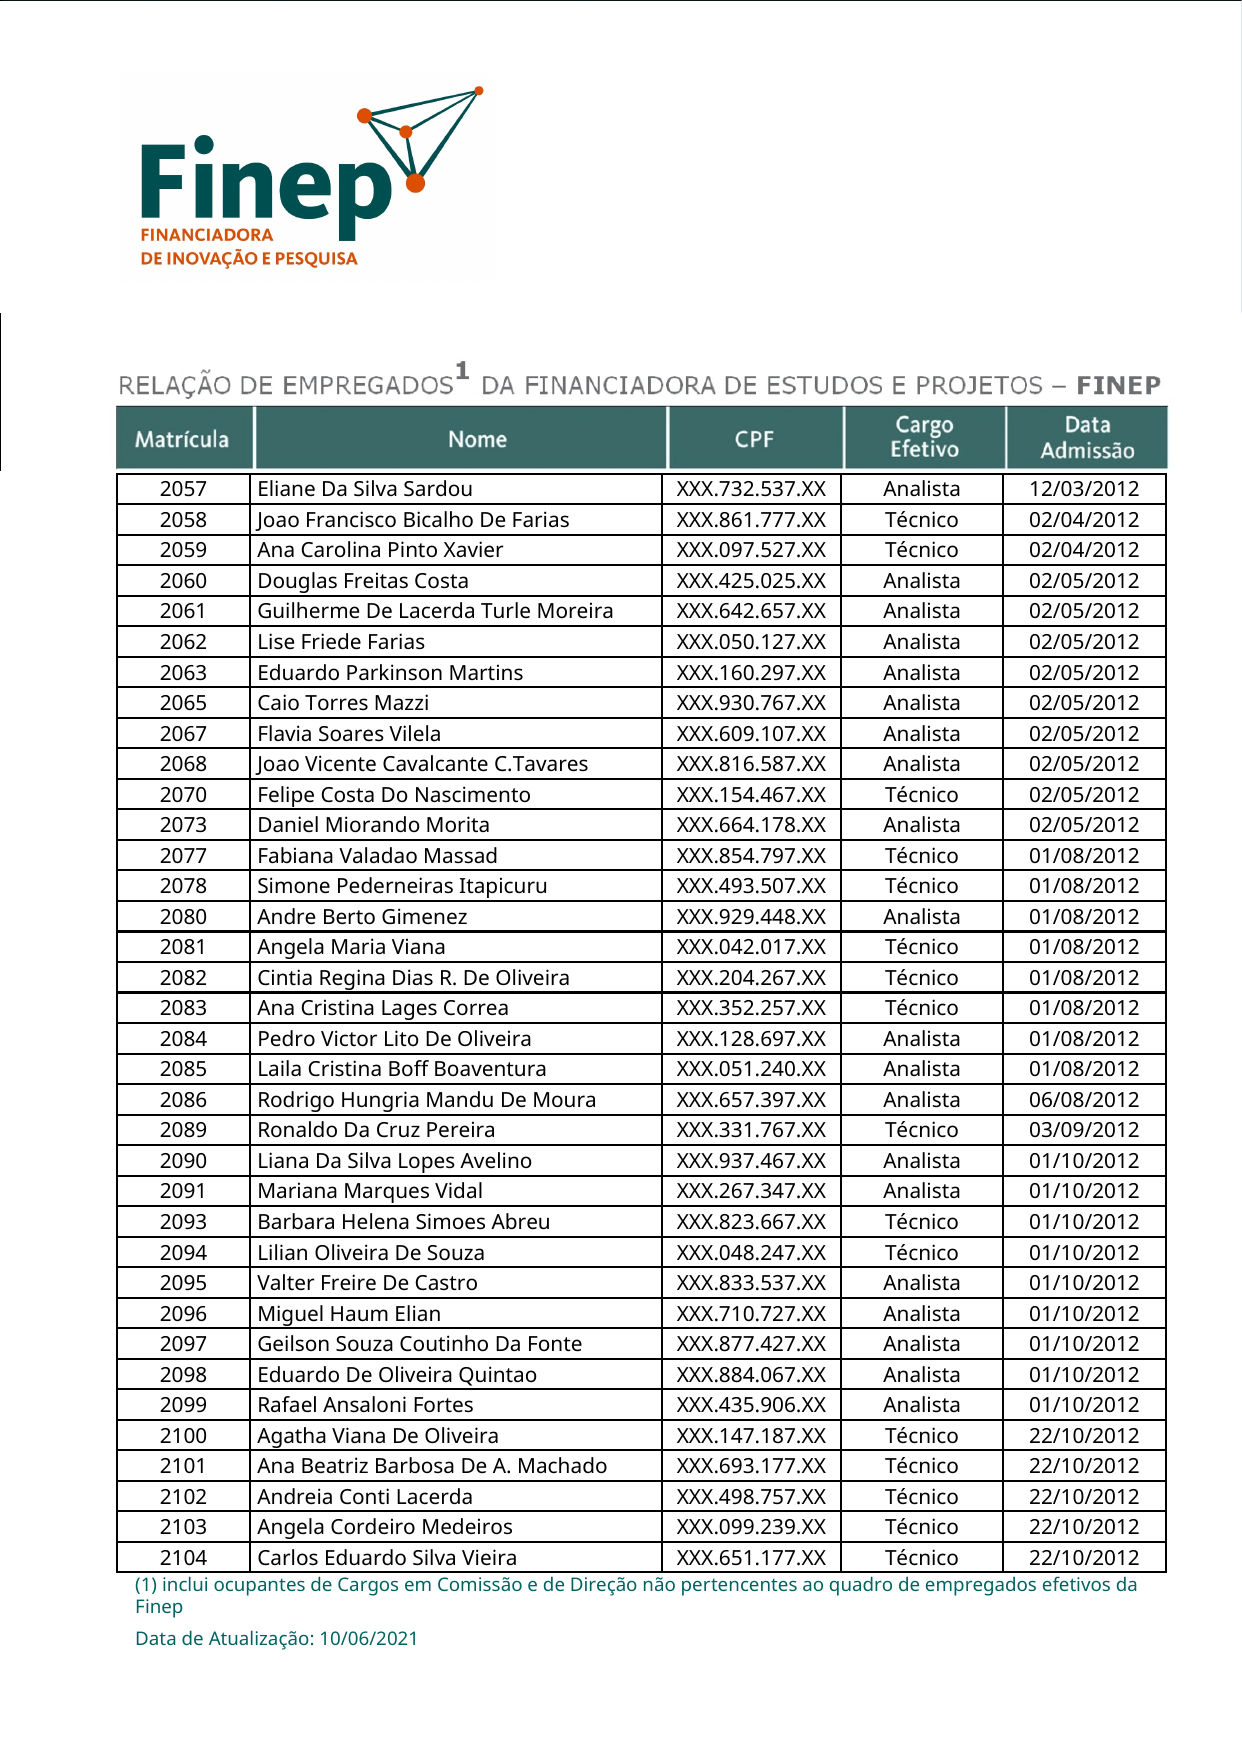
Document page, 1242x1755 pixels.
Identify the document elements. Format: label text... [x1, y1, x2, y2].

table_cell XXX.651.177.XX [663, 1543, 840, 1571]
table_cell Liana Da Silva Lopes Avelino [251, 1146, 661, 1174]
table_cell Ana Beatriz Barbosa De A. Machado [251, 1451, 661, 1480]
table_cell 2096 [118, 1299, 249, 1327]
table_cell Felipe Costa Do Nascimento [251, 780, 661, 808]
table_cell 02/05/2012 [1004, 780, 1165, 808]
table_cell Técnico [842, 1543, 1002, 1571]
table_cell 2058 [118, 505, 249, 533]
table_cell 2073 [118, 810, 249, 839]
table_cell Analista [842, 719, 1002, 747]
table_cell Técnico [842, 1238, 1002, 1266]
table_cell 22/10/2012 [1004, 1482, 1165, 1510]
table_cell 2077 [118, 841, 249, 869]
table_cell XXX.352.257.XX [663, 994, 840, 1022]
table_cell 2094 [118, 1238, 249, 1266]
table_cell Pedro Victor Lito De Oliveira [251, 1024, 661, 1052]
table_cell Eliane Da Silva Sardou [251, 475, 661, 503]
table_cell Analista [842, 1360, 1002, 1388]
table_cell 2086 [118, 1085, 249, 1113]
table_cell Técnico [842, 1451, 1002, 1480]
table_cell 2093 [118, 1207, 249, 1236]
table_cell 2065 [118, 688, 249, 717]
table_cell XXX.884.067.XX [663, 1360, 840, 1388]
table_cell 01/10/2012 [1004, 1329, 1165, 1358]
table_cell 2097 [118, 1329, 249, 1358]
table_cell Analista [842, 810, 1002, 839]
table_cell 2081 [118, 933, 249, 961]
table_cell Angela Maria Viana [251, 933, 661, 961]
table_cell Eduardo Parkinson Martins [251, 658, 661, 686]
table_cell 02/05/2012 [1004, 566, 1165, 594]
table_cell 02/05/2012 [1004, 658, 1165, 686]
table_cell Joao Vicente Cavalcante C.Tavares [251, 749, 661, 778]
table_cell 02/05/2012 [1004, 597, 1165, 625]
table_cell XXX.097.527.XX [663, 536, 840, 564]
table_cell 2070 [118, 780, 249, 808]
table_cell Agatha Viana De Oliveira [251, 1421, 661, 1449]
table_cell XXX.642.657.XX [663, 597, 840, 625]
table_cell XXX.664.178.XX [663, 810, 840, 839]
table_cell 2100 [118, 1421, 249, 1449]
table_cell XXX.710.727.XX [663, 1299, 840, 1327]
table_cell Ronaldo Da Cruz Pereira [251, 1116, 661, 1144]
table_cell 01/08/2012 [1004, 933, 1165, 961]
table_cell Analista [842, 1055, 1002, 1083]
table_cell 01/08/2012 [1004, 994, 1165, 1022]
table_cell 01/10/2012 [1004, 1146, 1165, 1174]
table_cell XXX.854.797.XX [663, 841, 840, 869]
table_cell XXX.823.667.XX [663, 1207, 840, 1236]
table_cell 01/10/2012 [1004, 1268, 1165, 1297]
table_cell XXX.816.587.XX [663, 749, 840, 778]
table_cell Analista [842, 1085, 1002, 1113]
table_cell 01/10/2012 [1004, 1207, 1165, 1236]
table_cell Eduardo De Oliveira Quintao [251, 1360, 661, 1388]
table_cell 2063 [118, 658, 249, 686]
table_cell 02/05/2012 [1004, 627, 1165, 656]
table_cell XXX.498.757.XX [663, 1482, 840, 1510]
table_cell XXX.657.397.XX [663, 1085, 840, 1113]
table_cell Rafael Ansaloni Fortes [251, 1390, 661, 1419]
table_cell 01/10/2012 [1004, 1360, 1165, 1388]
table_cell XXX.930.767.XX [663, 688, 840, 717]
table_cell Geilson Souza Coutinho Da Fonte [251, 1329, 661, 1358]
table_cell Barbara Helena Simoes Abreu [251, 1207, 661, 1236]
table_cell Analista [842, 1024, 1002, 1052]
table_cell Guilherme De Lacerda Turle Moreira [251, 597, 661, 625]
table_cell Técnico [842, 933, 1002, 961]
table_cell Analista [842, 658, 1002, 686]
table_cell XXX.042.017.XX [663, 933, 840, 961]
table_cell Analista [842, 475, 1002, 503]
table_cell Técnico [842, 780, 1002, 808]
table_cell 22/10/2012 [1004, 1421, 1165, 1449]
table_cell Analista [842, 1329, 1002, 1358]
table_cell XXX.099.239.XX [663, 1512, 840, 1541]
table_cell Lilian Oliveira De Souza [251, 1238, 661, 1266]
table_cell 2062 [118, 627, 249, 656]
table_cell 01/08/2012 [1004, 1055, 1165, 1083]
table_cell 2085 [118, 1055, 249, 1083]
table_cell Analista [842, 1177, 1002, 1205]
table_cell 02/05/2012 [1004, 688, 1165, 717]
table_cell 2090 [118, 1146, 249, 1174]
table_cell 2059 [118, 536, 249, 564]
table_cell 2084 [118, 1024, 249, 1052]
table_cell Analista [842, 902, 1002, 930]
table_cell 22/10/2012 [1004, 1512, 1165, 1541]
table_cell Carlos Eduardo Silva Vieira [251, 1543, 661, 1571]
table_cell 02/05/2012 [1004, 749, 1165, 778]
table_cell 02/05/2012 [1004, 719, 1165, 747]
table_cell XXX.051.240.XX [663, 1055, 840, 1083]
table_cell 06/08/2012 [1004, 1085, 1165, 1113]
table_cell 02/05/2012 [1004, 810, 1165, 839]
table_cell Daniel Miorando Morita [251, 810, 661, 839]
table_cell XXX.050.127.XX [663, 627, 840, 656]
table_cell XXX.693.177.XX [663, 1451, 840, 1480]
table_cell 01/08/2012 [1004, 871, 1165, 900]
table_cell Simone Pederneiras Itapicuru [251, 871, 661, 900]
table_cell XXX.877.427.XX [663, 1329, 840, 1358]
table_cell XXX.154.467.XX [663, 780, 840, 808]
table_cell Cintia Regina Dias R. De Oliveira [251, 963, 661, 991]
table_cell Técnico [842, 963, 1002, 991]
table_cell XXX.147.187.XX [663, 1421, 840, 1449]
table_cell Técnico [842, 1482, 1002, 1510]
table_cell 01/08/2012 [1004, 902, 1165, 930]
table_cell XXX.937.467.XX [663, 1146, 840, 1174]
table_cell XXX.609.107.XX [663, 719, 840, 747]
table_cell Douglas Freitas Costa [251, 566, 661, 594]
table_cell Mariana Marques Vidal [251, 1177, 661, 1205]
table_cell Técnico [842, 871, 1002, 900]
table_cell XXX.160.297.XX [663, 658, 840, 686]
table_cell 2057 [118, 475, 249, 503]
table_cell XXX.493.507.XX [663, 871, 840, 900]
table_cell XXX.425.025.XX [663, 566, 840, 594]
table_cell XXX.833.537.XX [663, 1268, 840, 1297]
table_cell 01/10/2012 [1004, 1299, 1165, 1327]
table_cell 01/10/2012 [1004, 1177, 1165, 1205]
table_cell Ana Carolina Pinto Xavier [251, 536, 661, 564]
table_cell Ana Cristina Lages Correa [251, 994, 661, 1022]
table_cell XXX.331.767.XX [663, 1116, 840, 1144]
table_cell 2082 [118, 963, 249, 991]
table_cell Joao Francisco Bicalho De Farias [251, 505, 661, 533]
table_cell Técnico [842, 505, 1002, 533]
table_cell Técnico [842, 1421, 1002, 1449]
table_cell XXX.204.267.XX [663, 963, 840, 991]
table_cell XXX.048.247.XX [663, 1238, 840, 1266]
table_cell 2067 [118, 719, 249, 747]
table_cell Valter Freire De Castro [251, 1268, 661, 1297]
table_cell 02/04/2012 [1004, 505, 1165, 533]
table_cell Técnico [842, 1512, 1002, 1541]
table_cell 2078 [118, 871, 249, 900]
table_cell 01/08/2012 [1004, 841, 1165, 869]
table_cell Analista [842, 1268, 1002, 1297]
table_cell Andreia Conti Lacerda [251, 1482, 661, 1510]
table_cell XXX.861.777.XX [663, 505, 840, 533]
table_cell 2089 [118, 1116, 249, 1144]
table_cell 2091 [118, 1177, 249, 1205]
table_cell 2083 [118, 994, 249, 1022]
table_cell Analista [842, 1390, 1002, 1419]
table_cell 2098 [118, 1360, 249, 1388]
table_cell 2101 [118, 1451, 249, 1480]
table_cell 2104 [118, 1543, 249, 1571]
table_cell XXX.929.448.XX [663, 902, 840, 930]
table_cell 01/10/2012 [1004, 1238, 1165, 1266]
table_cell Analista [842, 597, 1002, 625]
table_cell 2068 [118, 749, 249, 778]
table_cell Angela Cordeiro Medeiros [251, 1512, 661, 1541]
table_cell Rodrigo Hungria Mandu De Moura [251, 1085, 661, 1113]
table_cell 01/10/2012 [1004, 1390, 1165, 1419]
table_cell XXX.267.347.XX [663, 1177, 840, 1205]
table_cell Miguel Haum Elian [251, 1299, 661, 1327]
table_cell Técnico [842, 536, 1002, 564]
table_cell 2102 [118, 1482, 249, 1510]
table_cell Andre Berto Gimenez [251, 902, 661, 930]
table_cell Analista [842, 1146, 1002, 1174]
table_cell Analista [842, 749, 1002, 778]
table_cell 2080 [118, 902, 249, 930]
table_cell Técnico [842, 841, 1002, 869]
table_cell 01/08/2012 [1004, 963, 1165, 991]
table_cell Analista [842, 1299, 1002, 1327]
table_cell 2099 [118, 1390, 249, 1419]
table_cell XXX.128.697.XX [663, 1024, 840, 1052]
table_cell Analista [842, 688, 1002, 717]
table_cell Técnico [842, 1116, 1002, 1144]
table_cell 03/09/2012 [1004, 1116, 1165, 1144]
table_cell 22/10/2012 [1004, 1543, 1165, 1571]
table_cell 22/10/2012 [1004, 1451, 1165, 1480]
table_cell Técnico [842, 1207, 1002, 1236]
table_cell Laila Cristina Boff Boaventura [251, 1055, 661, 1083]
table_cell 01/08/2012 [1004, 1024, 1165, 1052]
table_cell Analista [842, 566, 1002, 594]
table_cell Flavia Soares Vilela [251, 719, 661, 747]
table_cell 2060 [118, 566, 249, 594]
table_cell Fabiana Valadao Massad [251, 841, 661, 869]
table_cell 2095 [118, 1268, 249, 1297]
table_cell 2061 [118, 597, 249, 625]
table_cell 12/03/2012 [1004, 475, 1165, 503]
table_cell Analista [842, 627, 1002, 656]
table_cell Técnico [842, 994, 1002, 1022]
table_cell 2103 [118, 1512, 249, 1541]
table_cell XXX.435.906.XX [663, 1390, 840, 1419]
table_cell 02/04/2012 [1004, 536, 1165, 564]
table_cell Caio Torres Mazzi [251, 688, 661, 717]
table_cell Lise Friede Farias [251, 627, 661, 656]
table_cell XXX.732.537.XX [663, 475, 840, 503]
